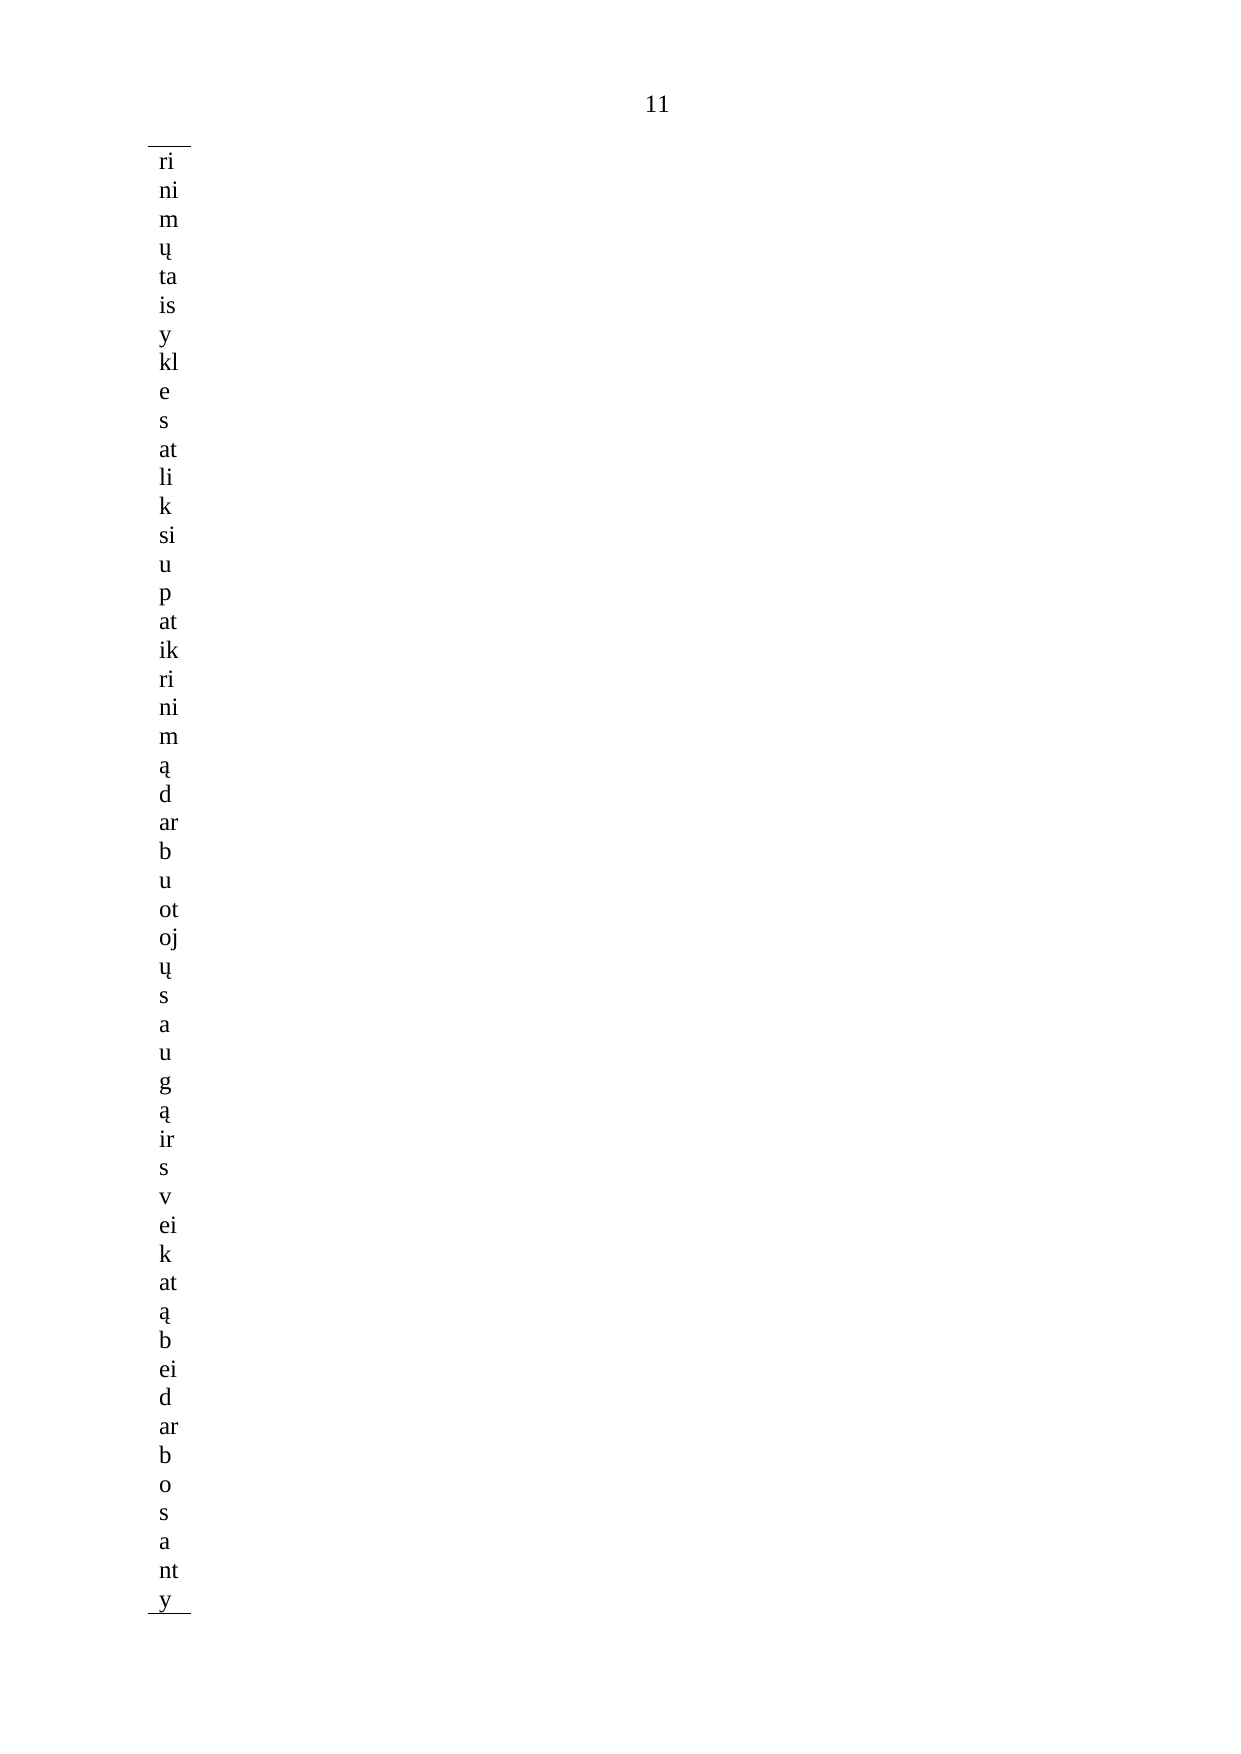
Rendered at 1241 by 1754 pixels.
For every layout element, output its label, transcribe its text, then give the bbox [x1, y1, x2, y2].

table_cell rinimų taisykles atliksiu patikrinimą darbuotojų saugą ir sveikatą bei darbo santy [148, 147, 191, 1612]
